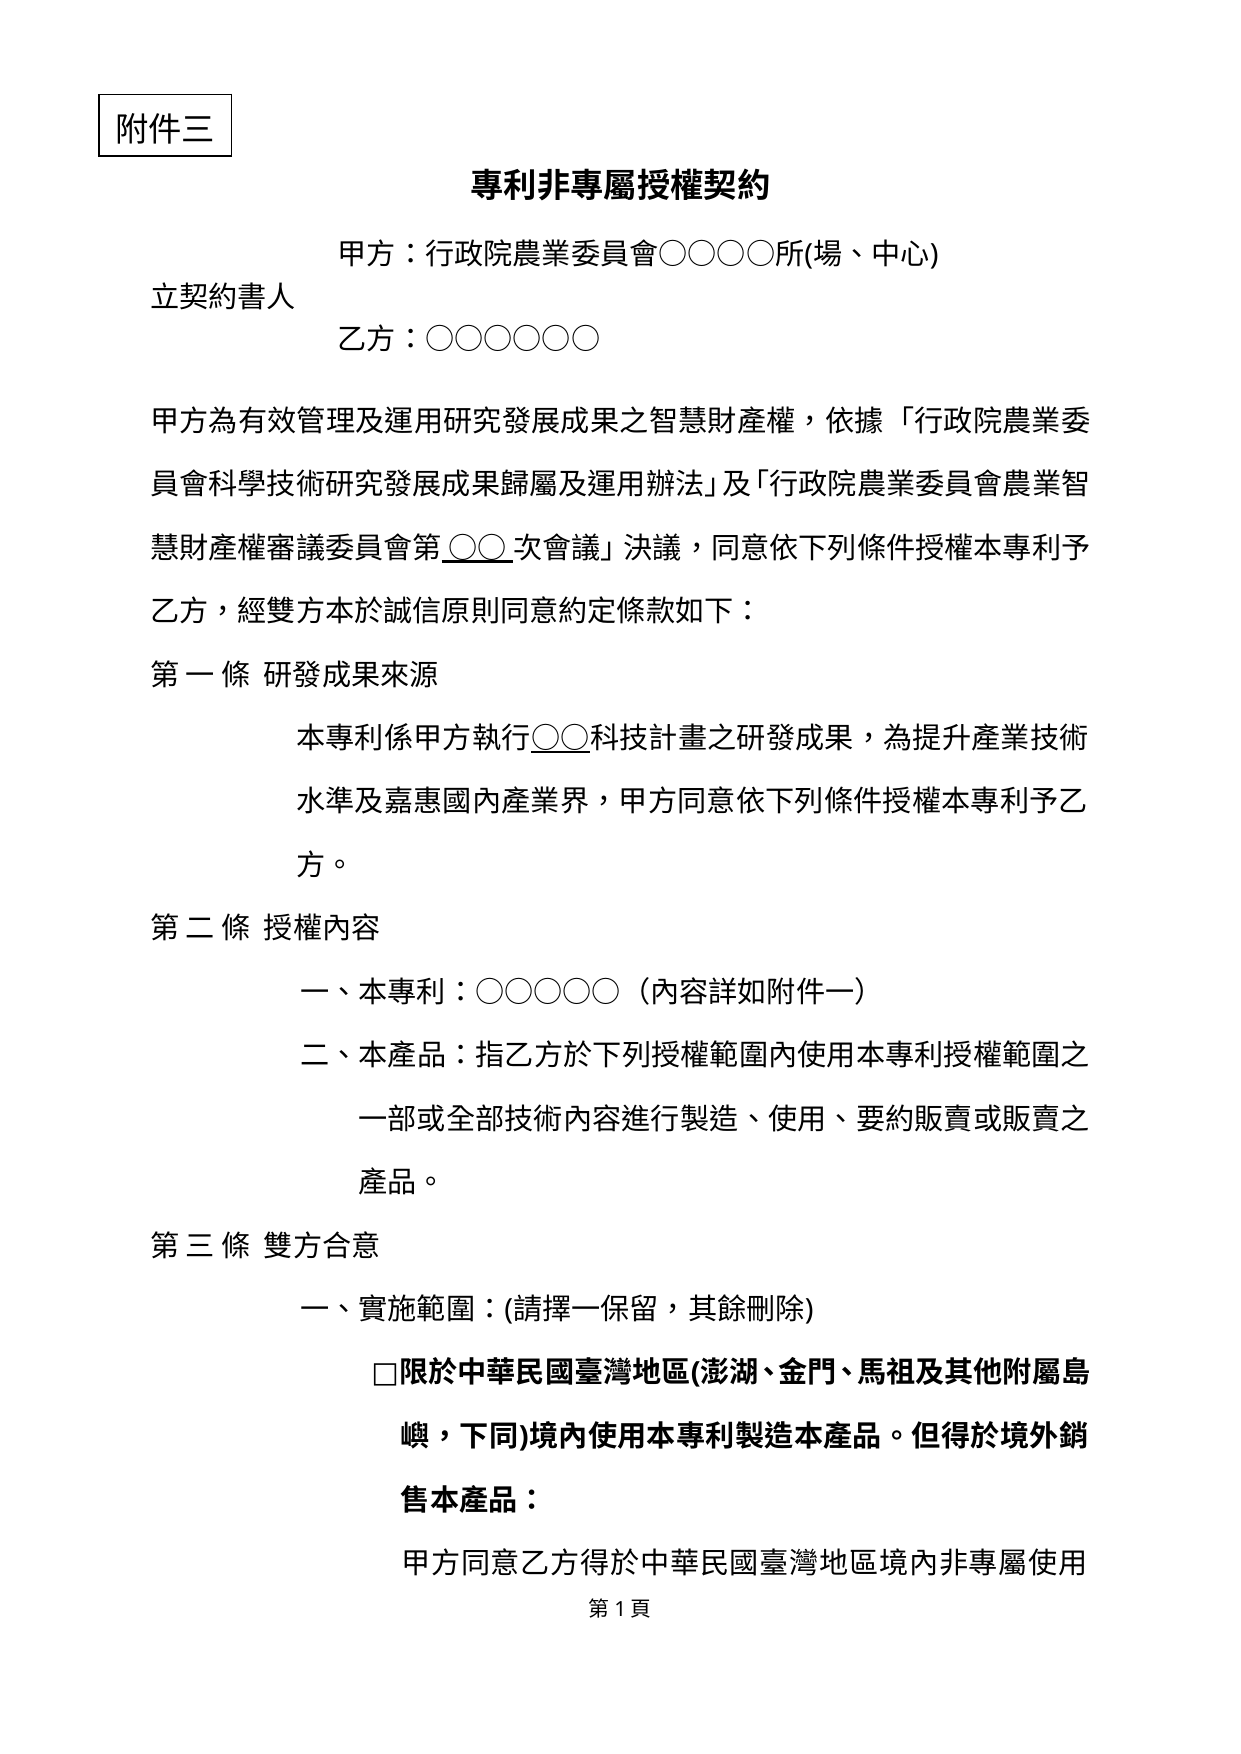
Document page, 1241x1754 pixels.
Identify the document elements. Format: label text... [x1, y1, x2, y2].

text 附件三 [115, 102, 215, 148]
text 甲方：行政院農業委員會○○○○所(場、中心) [337, 231, 1090, 273]
text 二、本產品：指乙方於下列授權範圍內使用本專利授權範圍之一部或全部技術內容進行製造、使用、要約販賣或販賣之產品。 [300, 1032, 1090, 1201]
text □限於中華民國臺灣地區(澎湖、金門、馬祖及其他附屬島嶼，下同)境內使用本專利製造本產品。但得於境外銷售本產品： [371, 1349, 1090, 1518]
text 立契約書人 [150, 273, 1090, 315]
subtitle 第 一 條 研發成果來源 [150, 651, 1090, 693]
subtitle 第 二 條 授權內容 [150, 905, 1090, 947]
subtitle 第 三 條 雙方合意 [150, 1222, 1090, 1264]
text 專利非專屬授權契約 [150, 158, 1090, 207]
text 一、實施範圍：(請擇一保留，其餘刪除) [300, 1286, 1090, 1328]
text 甲方同意乙方得於中華民國臺灣地區境內非專屬使用 [401, 1539, 1090, 1582]
text [100, 95, 231, 155]
text 甲方為有效管理及運用研究發展成果之智慧財產權，依據「行政院農業委員會科學技術研究發展成果歸屬及運用辦法」及「行政院農業委員會農業智慧財產權審議委員會第 ○○ 次會議」決議，同意依下列條件授權本專利予乙方，經雙方本於誠信原則同意約定條款如下： [150, 397, 1090, 630]
text 本專利係甲方執行○○科技計畫之研發成果，為提升產業技術水準及嘉惠國內產業界，甲方同意依下列條件授權本專利予乙方。 [296, 714, 1090, 884]
text 乙方：○○○○○○ [337, 315, 1090, 358]
text 一、本專利：○○○○○（內容詳如附件一） [300, 968, 1090, 1011]
